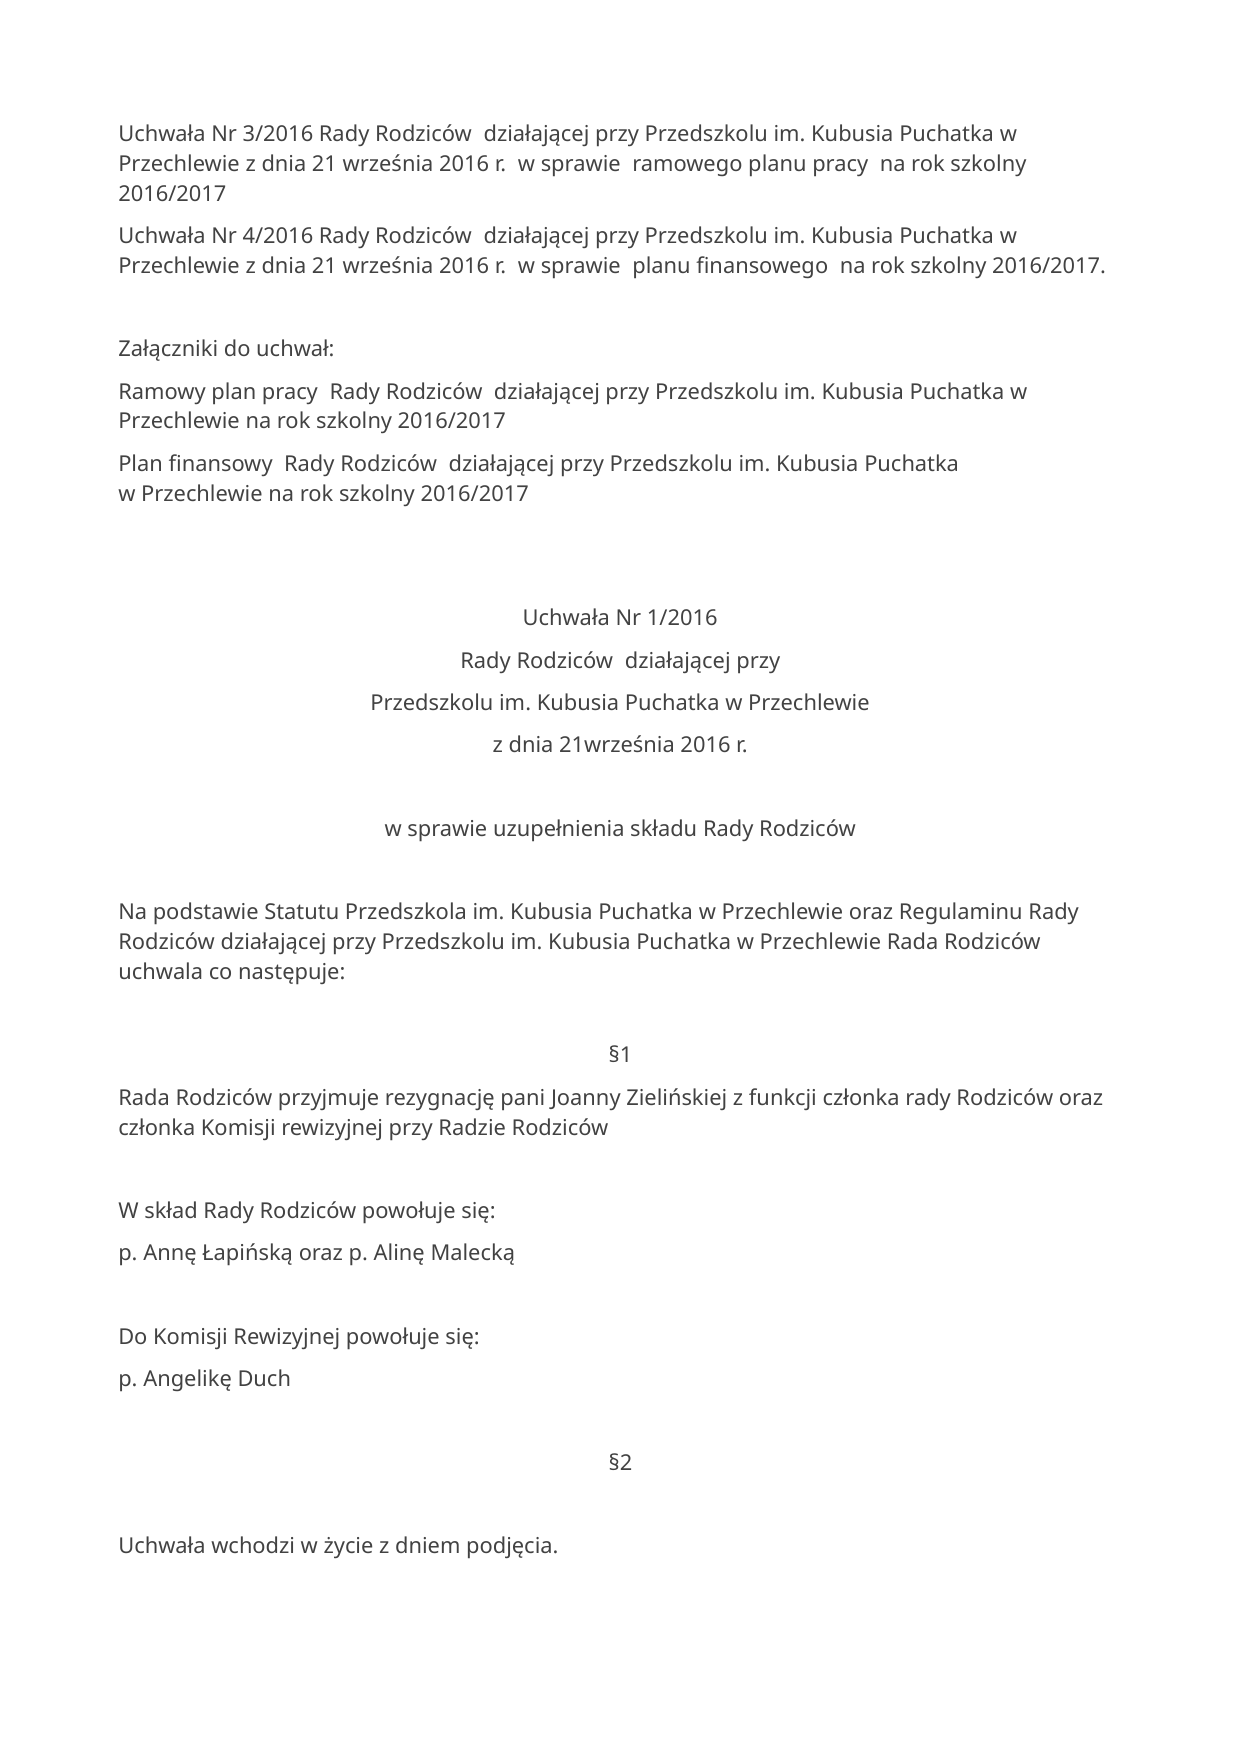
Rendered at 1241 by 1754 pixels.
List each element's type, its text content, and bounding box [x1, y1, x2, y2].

text W skład Rady Rodziców powołuje się: [118, 1195, 1122, 1225]
text z dnia 21września 2016 r. [118, 729, 1122, 759]
text Rady Rodziców działającej przy [118, 644, 1122, 674]
text §2 [118, 1447, 1122, 1476]
text §1 [118, 1039, 1122, 1069]
text Rada Rodziców przyjmuje rezygnację pani Joanny Zielińskiej z funkcji członka rady Rodziców oraz członka Komisji rewizyjnej przy Radzie Rodziców [118, 1082, 1122, 1141]
text Na podstawie Statutu Przedszkola im. Kubusia Puchatka w Przechlewie oraz Regulaminu Rady Rodziców działającej przy Przedszkolu im. Kubusia Puchatka w Przechlewie Rada Rodziców uchwala co następuje: [118, 896, 1122, 986]
text Ramowy plan pracy Rady Rodziców działającej przy Przedszkolu im. Kubusia Puchatka w Przechlewie na rok szkolny 2016/2017 [118, 376, 1122, 435]
text Uchwała Nr 1/2016 [118, 602, 1122, 632]
text Plan finansowy Rady Rodziców działającej przy Przedszkolu im. Kubusia Puchatka w Przechlewie na rok szkolny 2016/2017 [118, 448, 1122, 507]
text p. Angelikę Duch [118, 1363, 1122, 1393]
text Uchwała wchodzi w życie z dniem podjęcia. [118, 1530, 1122, 1560]
text Przedszkolu im. Kubusia Puchatka w Przechlewie [118, 687, 1122, 717]
text p. Annę Łapińską oraz p. Alinę Malecką [118, 1237, 1122, 1267]
text Do Komisji Rewizyjnej powołuje się: [118, 1321, 1122, 1351]
text Uchwała Nr 4/2016 Rady Rodziców działającej przy Przedszkolu im. Kubusia Puchatka w Przechlewie z dnia 21 września 2016 r. w sprawie planu finansowego na rok szkolny 2016/2017. [118, 220, 1122, 279]
text Załączniki do uchwał: [118, 333, 1122, 363]
text Uchwała Nr 3/2016 Rady Rodziców działającej przy Przedszkolu im. Kubusia Puchatka w Przechlewie z dnia 21 września 2016 r. w sprawie ramowego planu pracy na rok szkolny 2016/2017 [118, 118, 1122, 207]
text w sprawie uzupełnienia składu Rady Rodziców [118, 813, 1122, 842]
